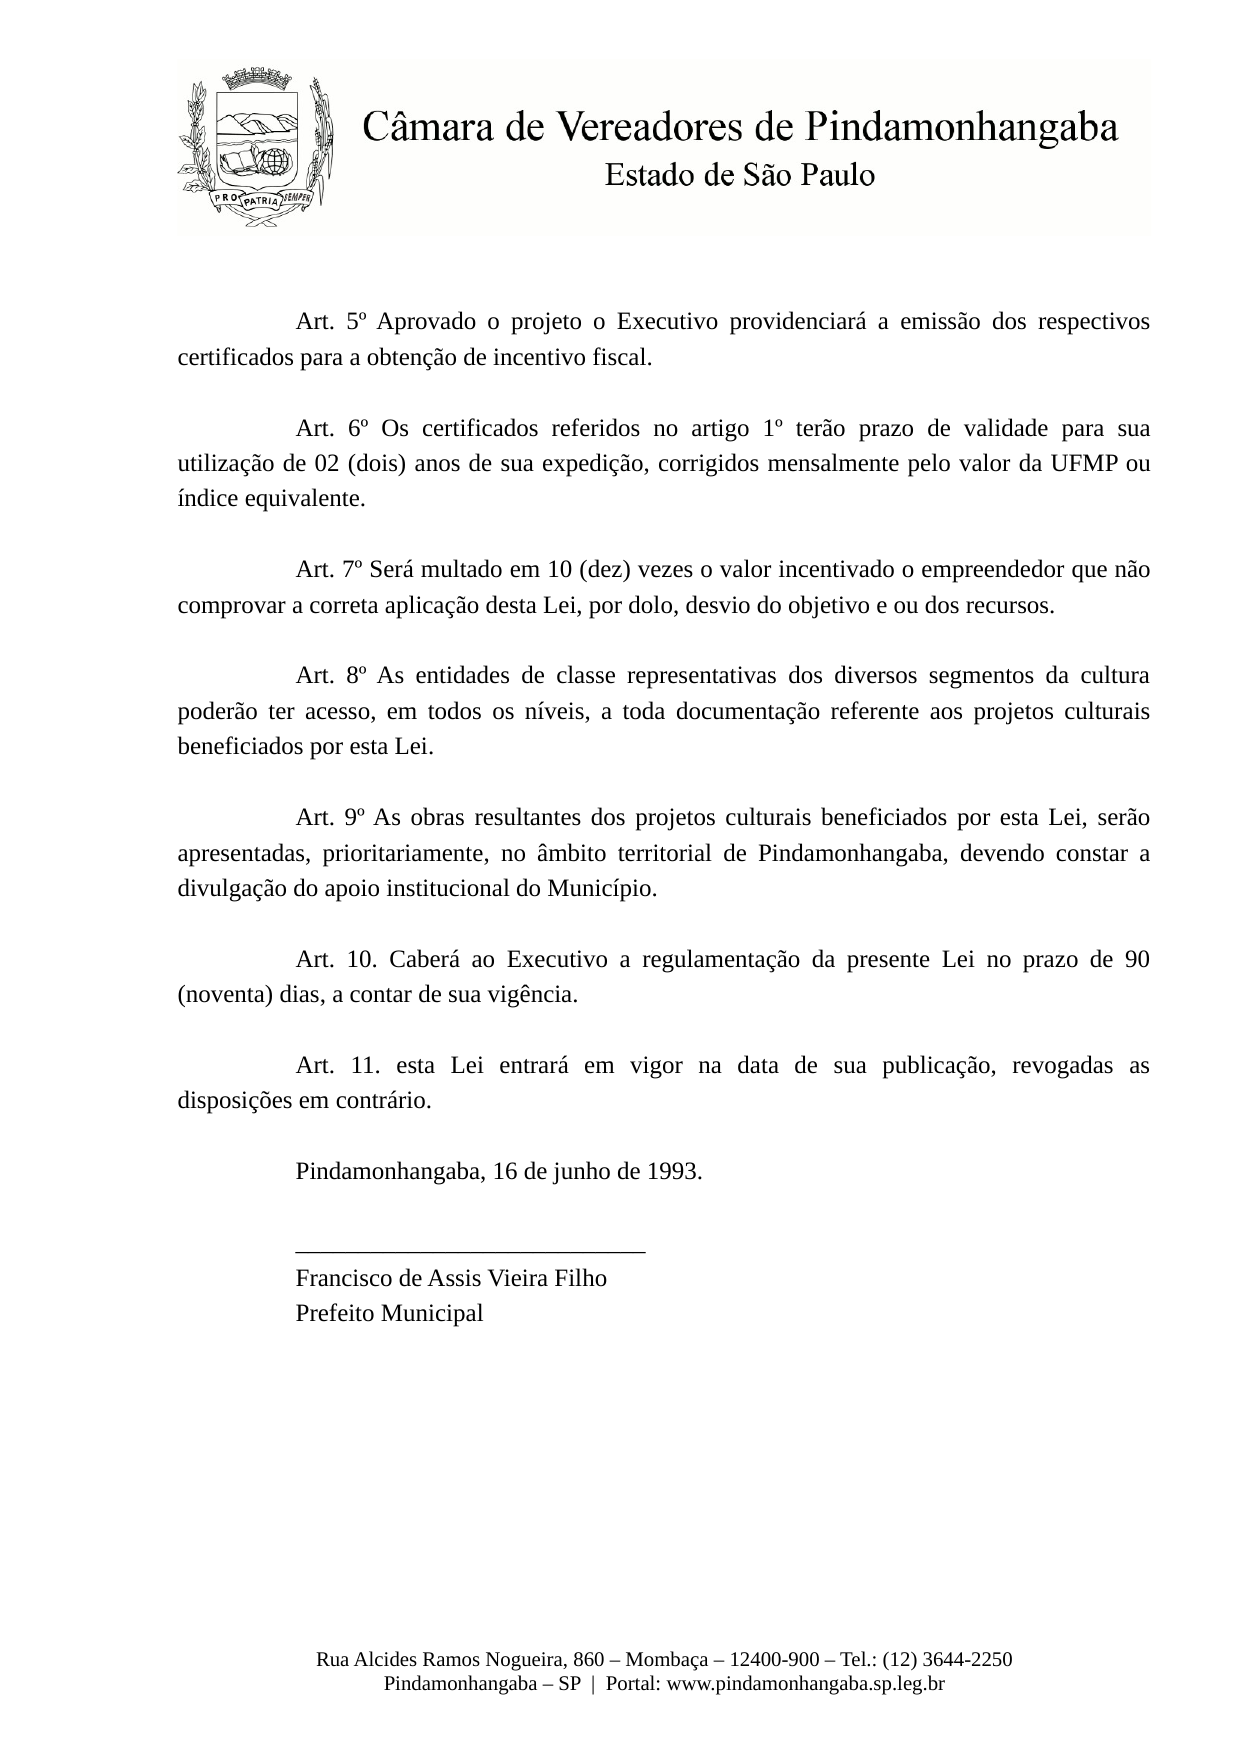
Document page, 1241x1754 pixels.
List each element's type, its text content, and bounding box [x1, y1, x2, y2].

text Francisco de Assis Vieira Filho [177, 1258, 1152, 1293]
text Art. 8º As entidades de classe representativas dos diversos segmentos da cultura poderão ter acesso, em todos os níveis, a toda documentação referente aos projetos culturais beneficiados por esta Lei. [177, 656, 1152, 762]
text Art. 7º Será multado em 10 (dez) vezes o valor incentivado o empreendedor que não comprovar a correta aplicação desta Lei, por dolo, desvio do objetivo e ou dos recursos. [177, 549, 1152, 620]
text Art. 11. esta Lei entrará em vigor na data de sua publicação, revogadas as disposições em contrário. [177, 1045, 1152, 1116]
text Art. 5º Aprovado o projeto o Executivo providenciará a emissão dos respectivos certificados para a obtenção de incentivo fiscal. [177, 301, 1152, 372]
text Art. 6º Os certificados referidos no artigo 1º terão prazo de validade para sua utilização de 02 (dois) anos de sua expedição, corrigidos mensalmente pelo valor da UFMP ou índice equivalente. [177, 408, 1152, 514]
text Prefeito Municipal [177, 1293, 1152, 1328]
text Art. 9º As obras resultantes dos projetos culturais beneficiados por esta Lei, serão apresentadas, prioritariamente, no âmbito territorial de Pindamonhangaba, devendo constar a divulgação do apoio institucional do Município. [177, 797, 1152, 903]
text Pindamonhangaba, 16 de junho de 1993. [177, 1151, 1152, 1187]
picture [177, 59, 1152, 236]
text Art. 10. Caberá ao Executivo a regulamentação da presente Lei no prazo de 90 (noventa) dias, a contar de sua vigência. [177, 939, 1152, 1010]
text ____________________________ [177, 1222, 1152, 1258]
